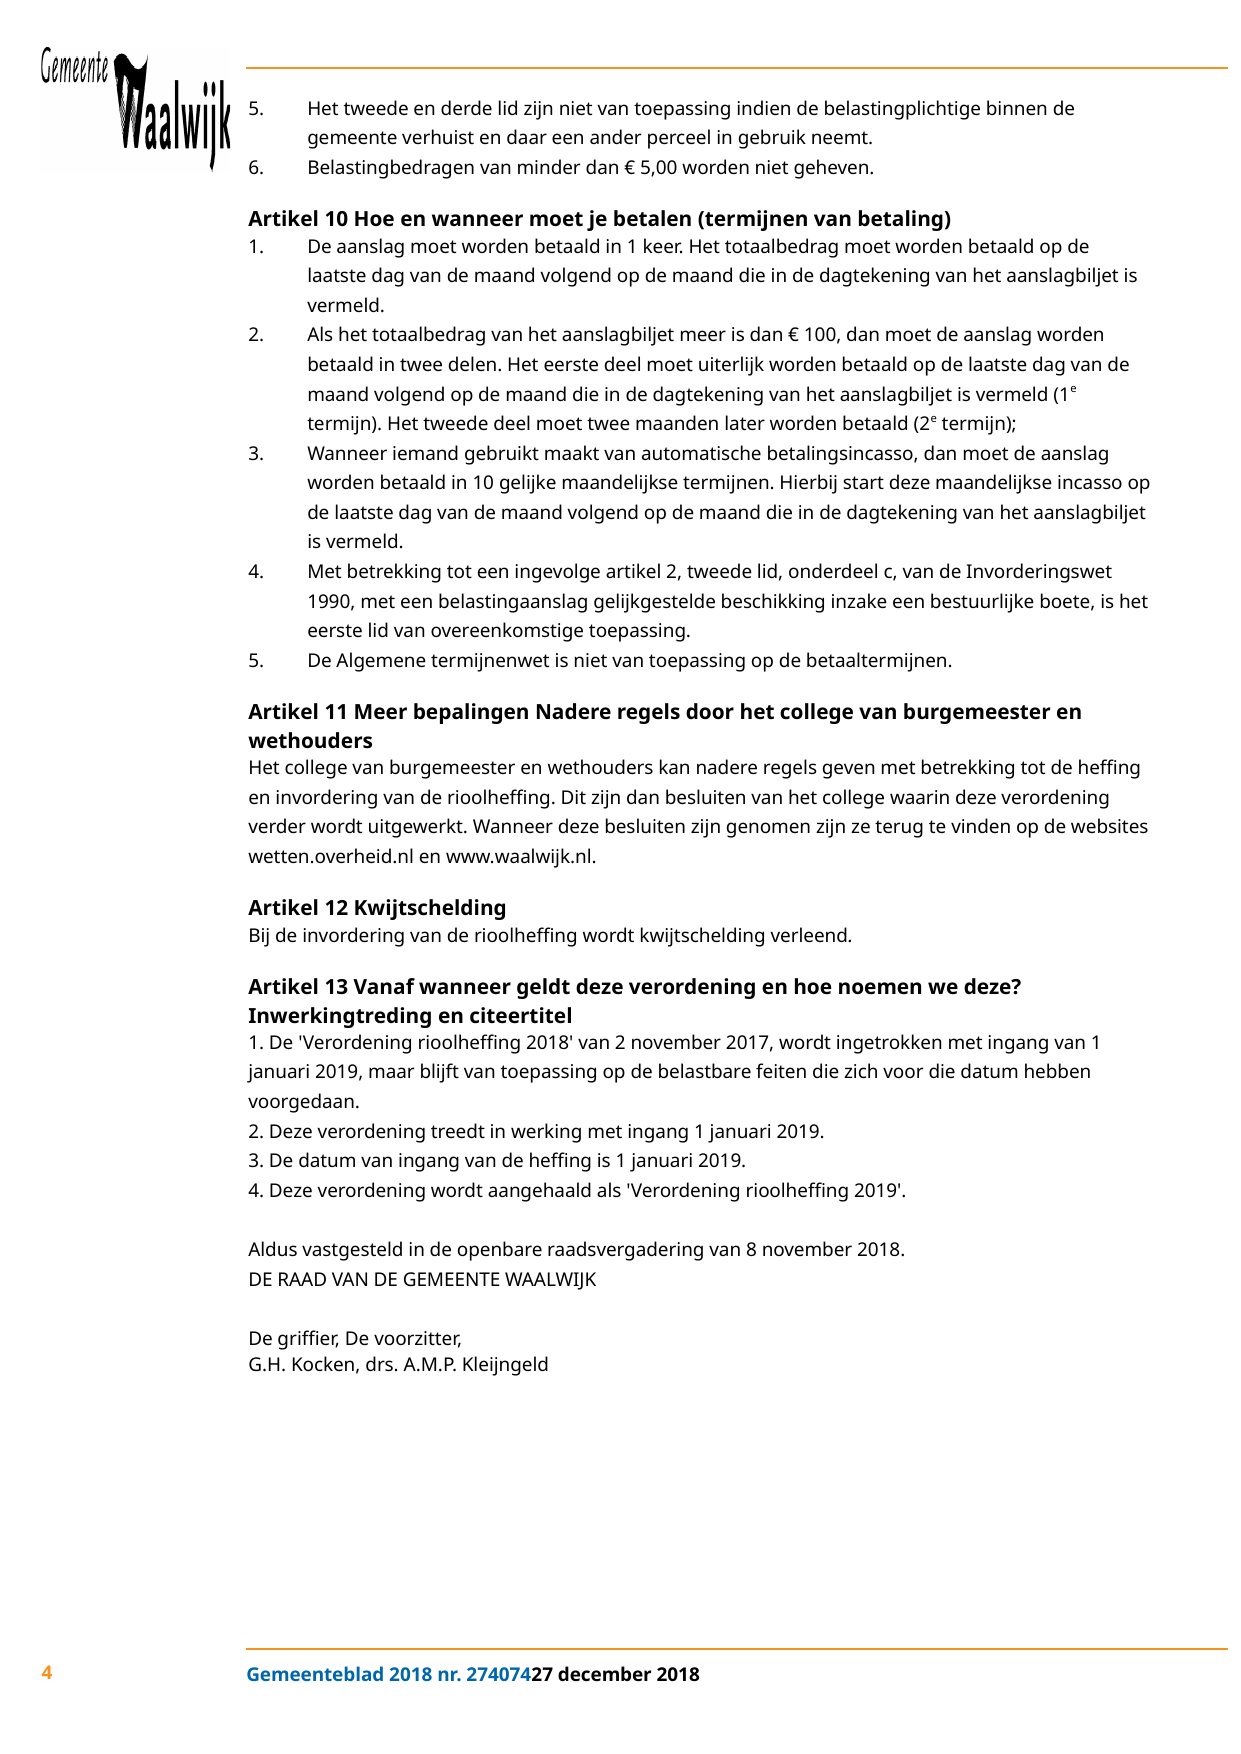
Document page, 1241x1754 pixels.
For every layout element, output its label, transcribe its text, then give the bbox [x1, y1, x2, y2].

text G.H. Kocken, drs. A.M.P. Kleijngeld [248, 1351, 1152, 1376]
list Met betrekking tot een ingevolge artikel 2, tweede lid, onderdeel c, van de Invorderingswet 1990, met een belastingaanslag gelijkgestelde beschikking inzake een bestuurlijke boete, is het eerste lid van overeenkomstige toepassing. [248, 558, 1152, 643]
list De aanslag moet worden betaald in 1 keer. Het totaalbedrag moet worden betaald op de laatste dag van de maand volgend op de maand die in de dagtekening van het aanslagbiljet is vermeld. [248, 233, 1152, 318]
text Bij de invordering van de rioolheffing wordt kwijtschelding verleend. [248, 922, 1152, 948]
text Artikel 10 Hoe en wanneer moet je betalen (termijnen van betaling) [248, 204, 1152, 233]
text De griffier, De voorzitter, [248, 1325, 1152, 1351]
text Artikel 12 Kwijtschelding [248, 893, 1152, 922]
text Het college van burgemeester en wethouders kan nadere regels geven met betrekking tot de heffing en invordering van de rioolheffing. Dit zijn dan besluiten van het college waarin deze verordening verder wordt uitgewerkt. Wanneer deze besluiten zijn genomen zijn ze terug te vinden op de websites wetten.overheid.nl en www.waalwijk.nl. [248, 754, 1152, 869]
text Artikel 11 Meer bepalingen Nadere regels door het college van burgemeester en wethouders [248, 697, 1152, 754]
text 1. De 'Verordening rioolheffing 2018' van 2 november 2017, wordt ingetrokken met ingang van 1 januari 2019, maar blijft van toepassing op de belastbare feiten die zich voor die datum hebben voorgedaan. [248, 1029, 1152, 1114]
text DE RAAD VAN DE GEMEENTE WAALWIJK [248, 1266, 1152, 1292]
list Als het totaalbedrag van het aanslagbiljet meer is dan € 100, dan moet de aanslag worden betaald in twee delen. Het eerste deel moet uiterlijk worden betaald op de laatste dag van de maand volgend op de maand die in de dagtekening van het aanslagbiljet is vermeld (1e termijn). Het tweede deel moet twee maanden later worden betaald (2e termijn); [248, 322, 1152, 436]
text 3. De datum van ingang van de heffing is 1 januari 2019. [248, 1147, 1152, 1173]
list De Algemene termijnenwet is niet van toepassing op de betaaltermijnen. [248, 647, 1152, 673]
text Aldus vastgesteld in de openbare raadsvergadering van 8 november 2018. [248, 1236, 1152, 1262]
text Artikel 13 Vanaf wanneer geldt deze verordening en hoe noemen we deze? Inwerkingtreding en citeertitel [248, 972, 1152, 1029]
picture [41, 47, 231, 172]
text 4. Deze verordening wordt aangehaald als 'Verordening rioolheffing 2019'. [248, 1177, 1152, 1203]
list Het tweede en derde lid zijn niet van toepassing indien de belastingplichtige binnen de gemeente verhuist en daar een ander perceel in gebruik neemt. [248, 95, 1152, 150]
list Wanneer iemand gebruikt maakt van automatische betalingsincasso, dan moet de aanslag worden betaald in 10 gelijke maandelijkse termijnen. Hierbij start deze maandelijkse incasso op de laatste dag van de maand volgend op de maand die in de dagtekening van het aanslagbiljet is vermeld. [248, 440, 1152, 554]
list Belastingbedragen van minder dan € 5,00 worden niet geheven. [248, 154, 1152, 180]
text 2. Deze verordening treedt in werking met ingang 1 januari 2019. [248, 1118, 1152, 1144]
